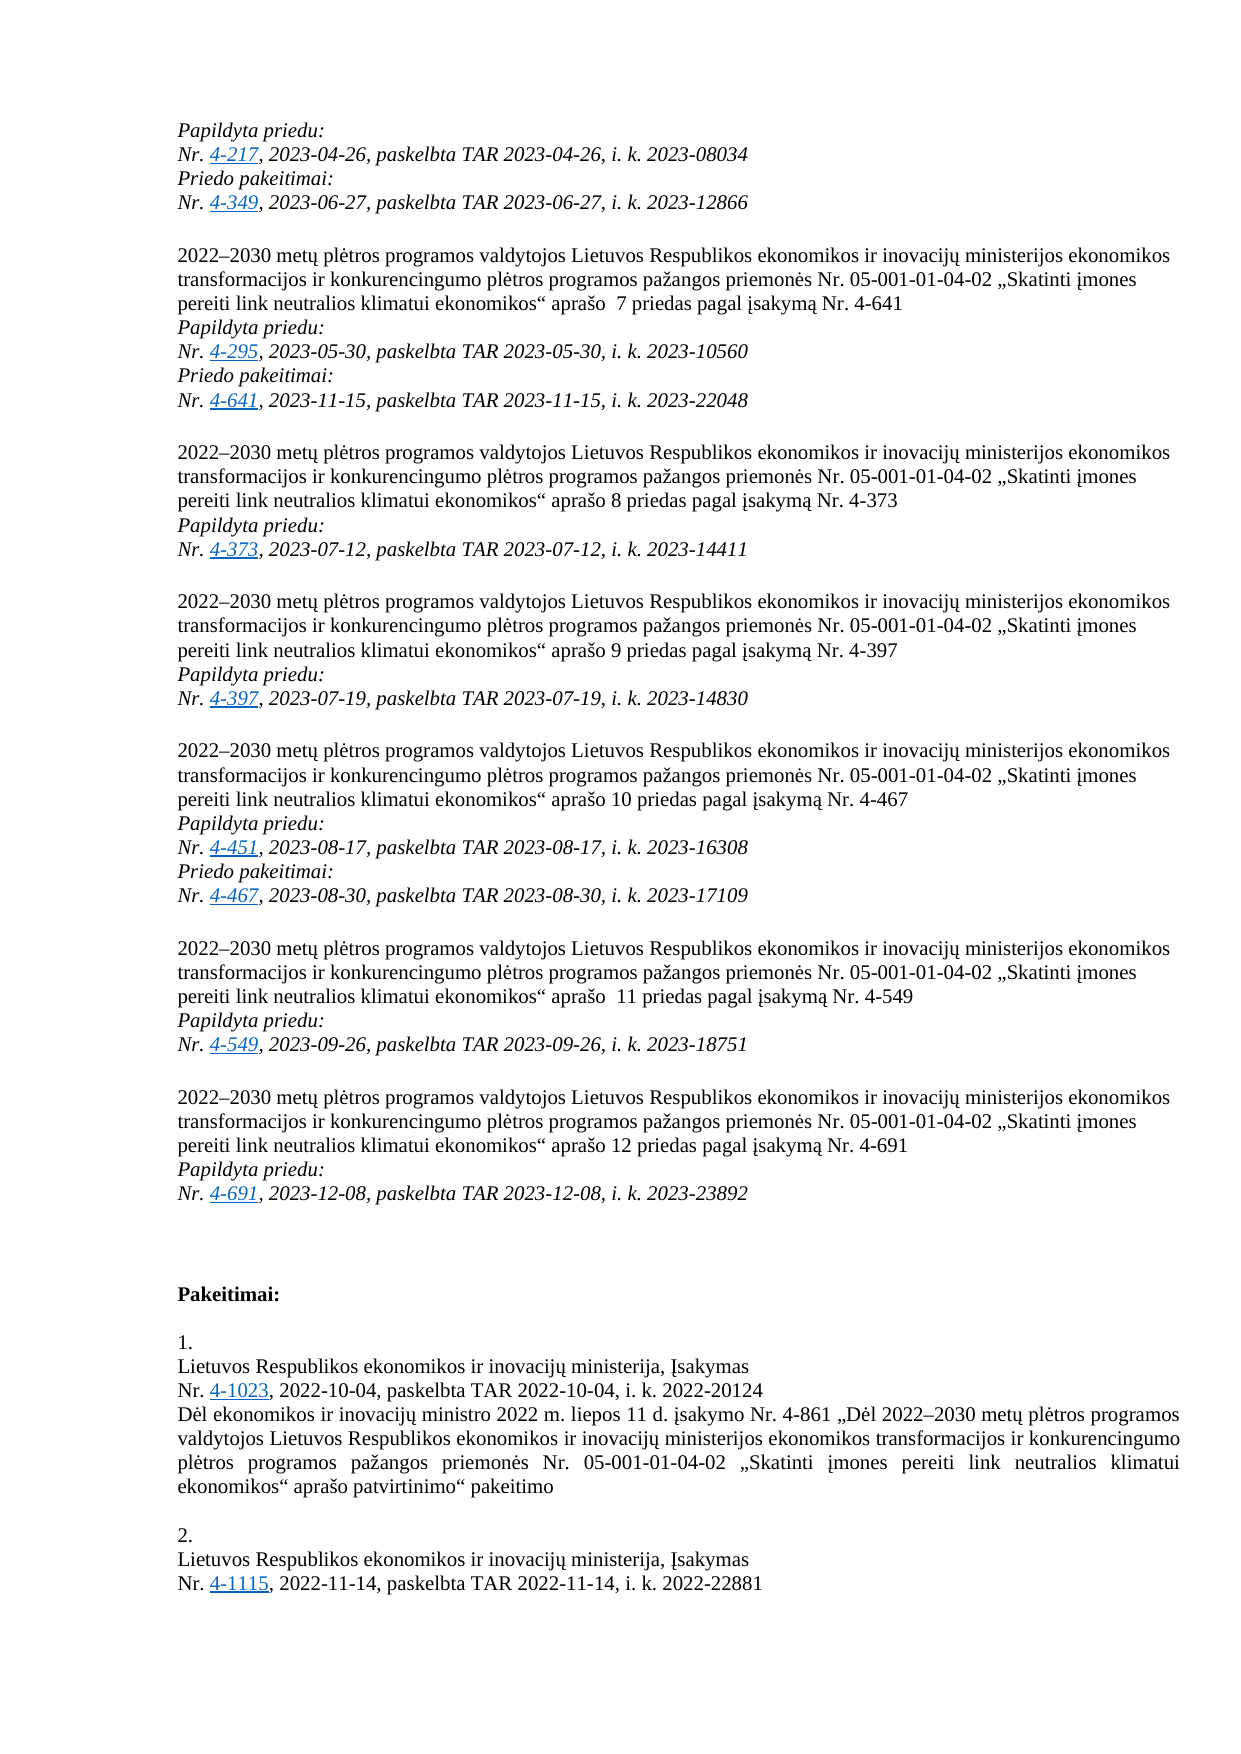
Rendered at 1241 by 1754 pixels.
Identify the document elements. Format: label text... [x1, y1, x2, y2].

text 2022–2030 metų plėtros programos valdytojos Lietuvos Respublikos ekonomikos ir inovacijų ministerijos ekonomikos transformacijos ir konkurencingumo plėtros programos pažangos priemonės Nr. 05-001-01-04-02 „Skatinti įmones pereiti link neutralios klimatui ekonomikos“ aprašo 12 priedas pagal įsakymą Nr. 4-691 [177, 1085, 1181, 1157]
text Lietuvos Respublikos ekonomikos ir inovacijų ministerija, Įsakymas [177, 1354, 1181, 1378]
text Nr. 4-641, 2023-11-15, paskelbta TAR 2023-11-15, i. k. 2023-22048 [177, 387, 1181, 412]
text 1. [177, 1330, 1181, 1354]
text Nr. 4-373, 2023-07-12, paskelbta TAR 2023-07-12, i. k. 2023-14411 [177, 537, 1181, 561]
text 2. [177, 1522, 1181, 1547]
text Priedo pakeitimai: [177, 363, 1181, 387]
text Nr. 4-1115, 2022-11-14, paskelbta TAR 2022-11-14, i. k. 2022-22881 [177, 1571, 1181, 1595]
text Lietuvos Respublikos ekonomikos ir inovacijų ministerija, Įsakymas [177, 1547, 1181, 1571]
text Nr. 4-217, 2023-04-26, paskelbta TAR 2023-04-26, i. k. 2023-08034 [177, 142, 1181, 166]
text Papildyta priedu: [177, 512, 1181, 537]
text Priedo pakeitimai: [177, 166, 1181, 190]
text Papildyta priedu: [177, 1157, 1181, 1181]
text Nr. 4-349, 2023-06-27, paskelbta TAR 2023-06-27, i. k. 2023-12866 [177, 190, 1181, 214]
text Nr. 4-467, 2023-08-30, paskelbta TAR 2023-08-30, i. k. 2023-17109 [177, 883, 1181, 907]
text 2022–2030 metų plėtros programos valdytojos Lietuvos Respublikos ekonomikos ir inovacijų ministerijos ekonomikos transformacijos ir konkurencingumo plėtros programos pažangos priemonės Nr. 05-001-01-04-02 „Skatinti įmones pereiti link neutralios klimatui ekonomikos“ aprašo 10 priedas pagal įsakymą Nr. 4-467 [177, 738, 1181, 811]
text Nr. 4-451, 2023-08-17, paskelbta TAR 2023-08-17, i. k. 2023-16308 [177, 835, 1181, 859]
text Papildyta priedu: [177, 118, 1181, 142]
text Nr. 4-691, 2023-12-08, paskelbta TAR 2023-12-08, i. k. 2023-23892 [177, 1181, 1181, 1205]
text 2022–2030 metų plėtros programos valdytojos Lietuvos Respublikos ekonomikos ir inovacijų ministerijos ekonomikos transformacijos ir konkurencingumo plėtros programos pažangos priemonės Nr. 05-001-01-04-02 „Skatinti įmones pereiti link neutralios klimatui ekonomikos“ aprašo 9 priedas pagal įsakymą Nr. 4-397 [177, 589, 1181, 662]
text Nr. 4-1023, 2022-10-04, paskelbta TAR 2022-10-04, i. k. 2022-20124 [177, 1378, 1181, 1402]
text Nr. 4-295, 2023-05-30, paskelbta TAR 2023-05-30, i. k. 2023-10560 [177, 339, 1181, 363]
text Nr. 4-397, 2023-07-19, paskelbta TAR 2023-07-19, i. k. 2023-14830 [177, 686, 1181, 710]
text 2022–2030 metų plėtros programos valdytojos Lietuvos Respublikos ekonomikos ir inovacijų ministerijos ekonomikos transformacijos ir konkurencingumo plėtros programos pažangos priemonės Nr. 05-001-01-04-02 „Skatinti įmones pereiti link neutralios klimatui ekonomikos“ aprašo 11 priedas pagal įsakymą Nr. 4-549 [177, 936, 1181, 1008]
text 2022–2030 metų plėtros programos valdytojos Lietuvos Respublikos ekonomikos ir inovacijų ministerijos ekonomikos transformacijos ir konkurencingumo plėtros programos pažangos priemonės Nr. 05-001-01-04-02 „Skatinti įmones pereiti link neutralios klimatui ekonomikos“ aprašo 8 priedas pagal įsakymą Nr. 4-373 [177, 440, 1181, 512]
text Dėl ekonomikos ir inovacijų ministro 2022 m. liepos 11 d. įsakymo Nr. 4-861 „Dėl 2022–2030 metų plėtros programos valdytojos Lietuvos Respublikos ekonomikos ir inovacijų ministerijos ekonomikos transformacijos ir konkurencingumo plėtros programos pažangos priemonės Nr. 05-001-01-04-02 „Skatinti įmones pereiti link neutralios klimatui ekonomikos“ aprašo patvirtinimo“ pakeitimo [177, 1402, 1181, 1498]
text Nr. 4-549, 2023-09-26, paskelbta TAR 2023-09-26, i. k. 2023-18751 [177, 1032, 1181, 1056]
text Papildyta priedu: [177, 315, 1181, 339]
text Priedo pakeitimai: [177, 859, 1181, 883]
text Papildyta priedu: [177, 1008, 1181, 1032]
text 2022–2030 metų plėtros programos valdytojos Lietuvos Respublikos ekonomikos ir inovacijų ministerijos ekonomikos transformacijos ir konkurencingumo plėtros programos pažangos priemonės Nr. 05-001-01-04-02 „Skatinti įmones pereiti link neutralios klimatui ekonomikos“ aprašo 7 priedas pagal įsakymą Nr. 4-641 [177, 243, 1181, 315]
text Papildyta priedu: [177, 811, 1181, 835]
text Papildyta priedu: [177, 662, 1181, 686]
text Pakeitimai: [177, 1282, 1181, 1306]
